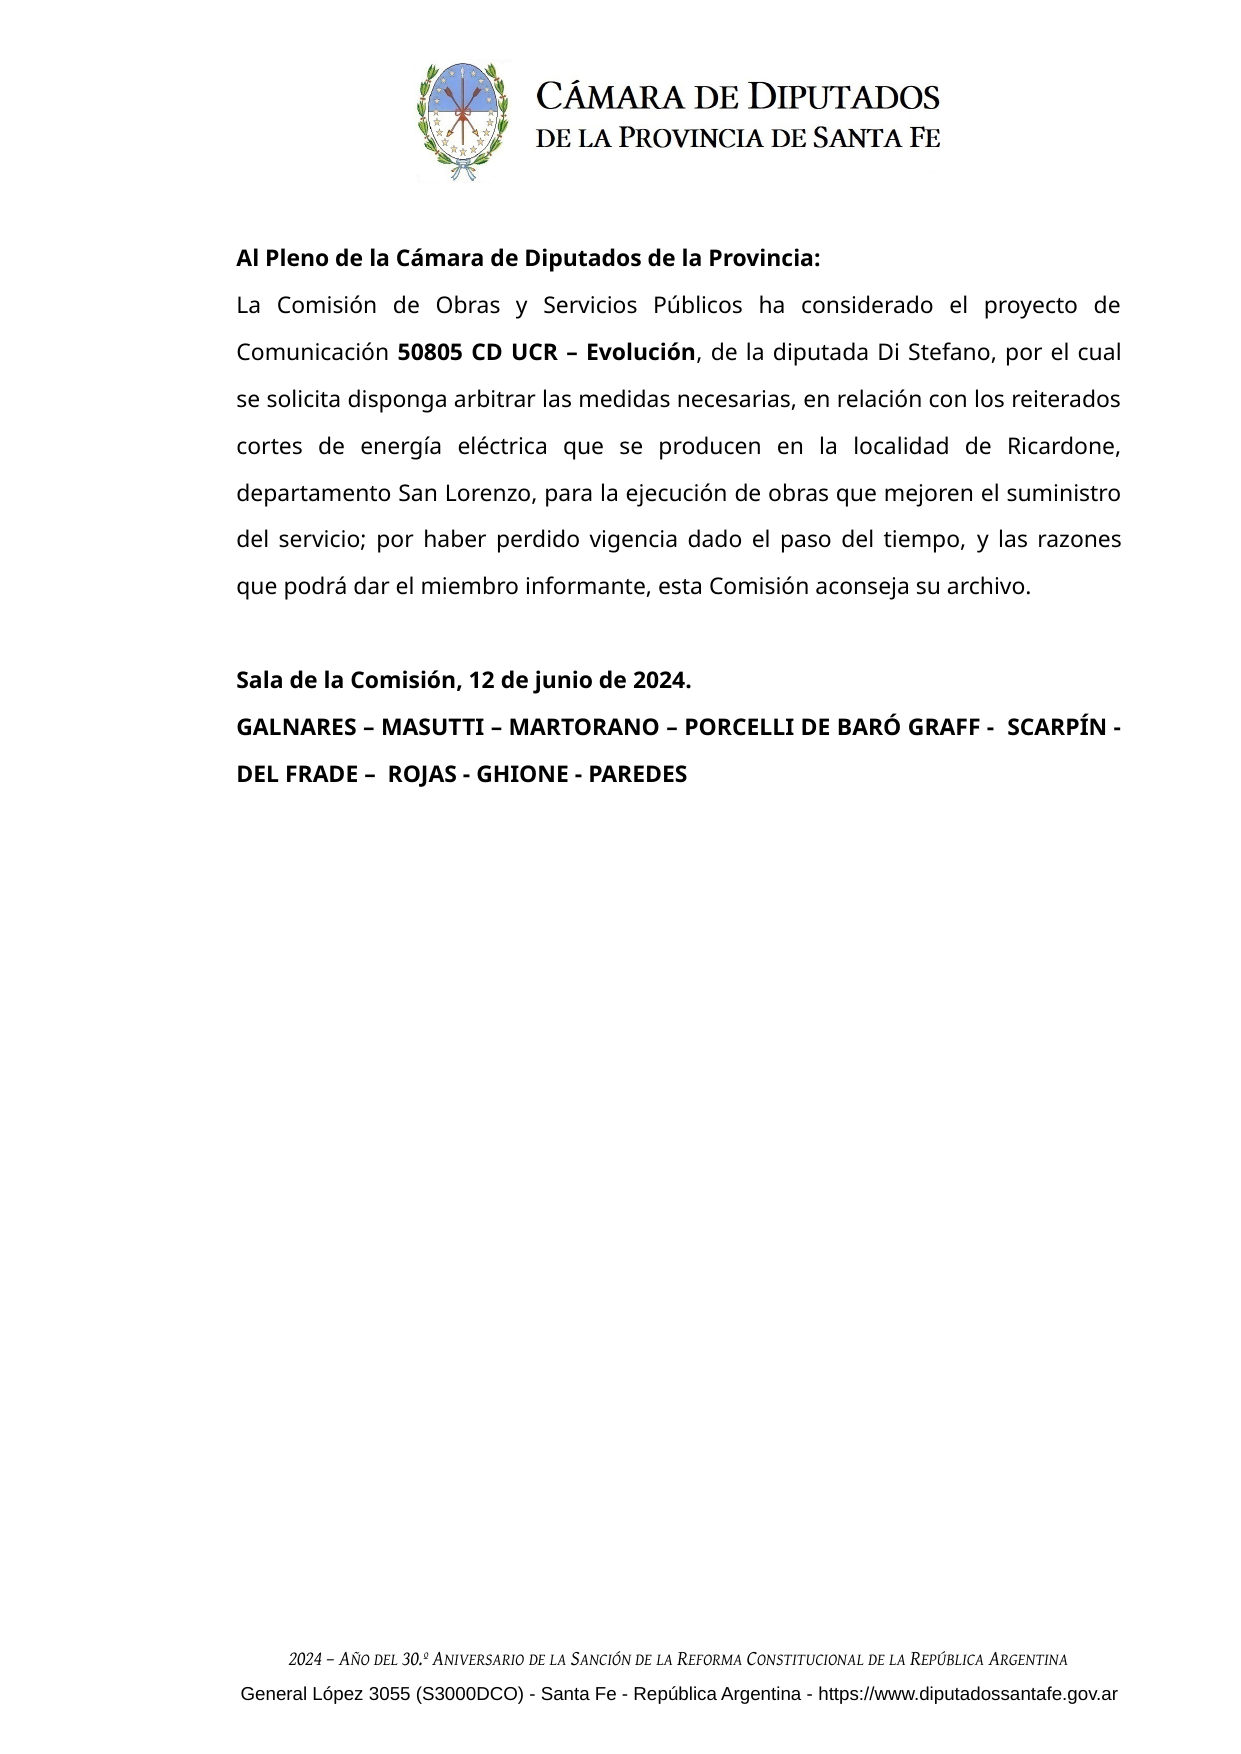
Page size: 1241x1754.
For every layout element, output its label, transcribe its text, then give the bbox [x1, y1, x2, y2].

text Sala de la Comisión, 12 de junio de 2024. [236, 664, 1122, 695]
text La Comisión de Obras y Servicios Públicos ha considerado el proyecto de Comunicación 50805 CD UCR – Evolución, de la diputada Di Stefano, por el cual se solicita disponga arbitrar las medidas necesarias, en relación con los reiterados cortes de energía eléctrica que se producen en la localidad de Ricardone, departamento San Lorenzo, para la ejecución de obras que mejoren el suministro del servicio; por haber perdido vigencia dado el paso del tiempo, y las razones que podrá dar el miembro informante, esta Comisión aconseja su archivo. [236, 289, 1122, 602]
text Al Pleno de la Cámara de Diputados de la Provincia: [236, 242, 1122, 273]
text GALNARES – MASUTTI – MARTORANO – PORCELLI DE BARÓ GRAFF - SCARPÍN - DEL FRADE – ROJAS - GHIONE - PAREDES [236, 711, 1122, 789]
picture [413, 59, 945, 183]
